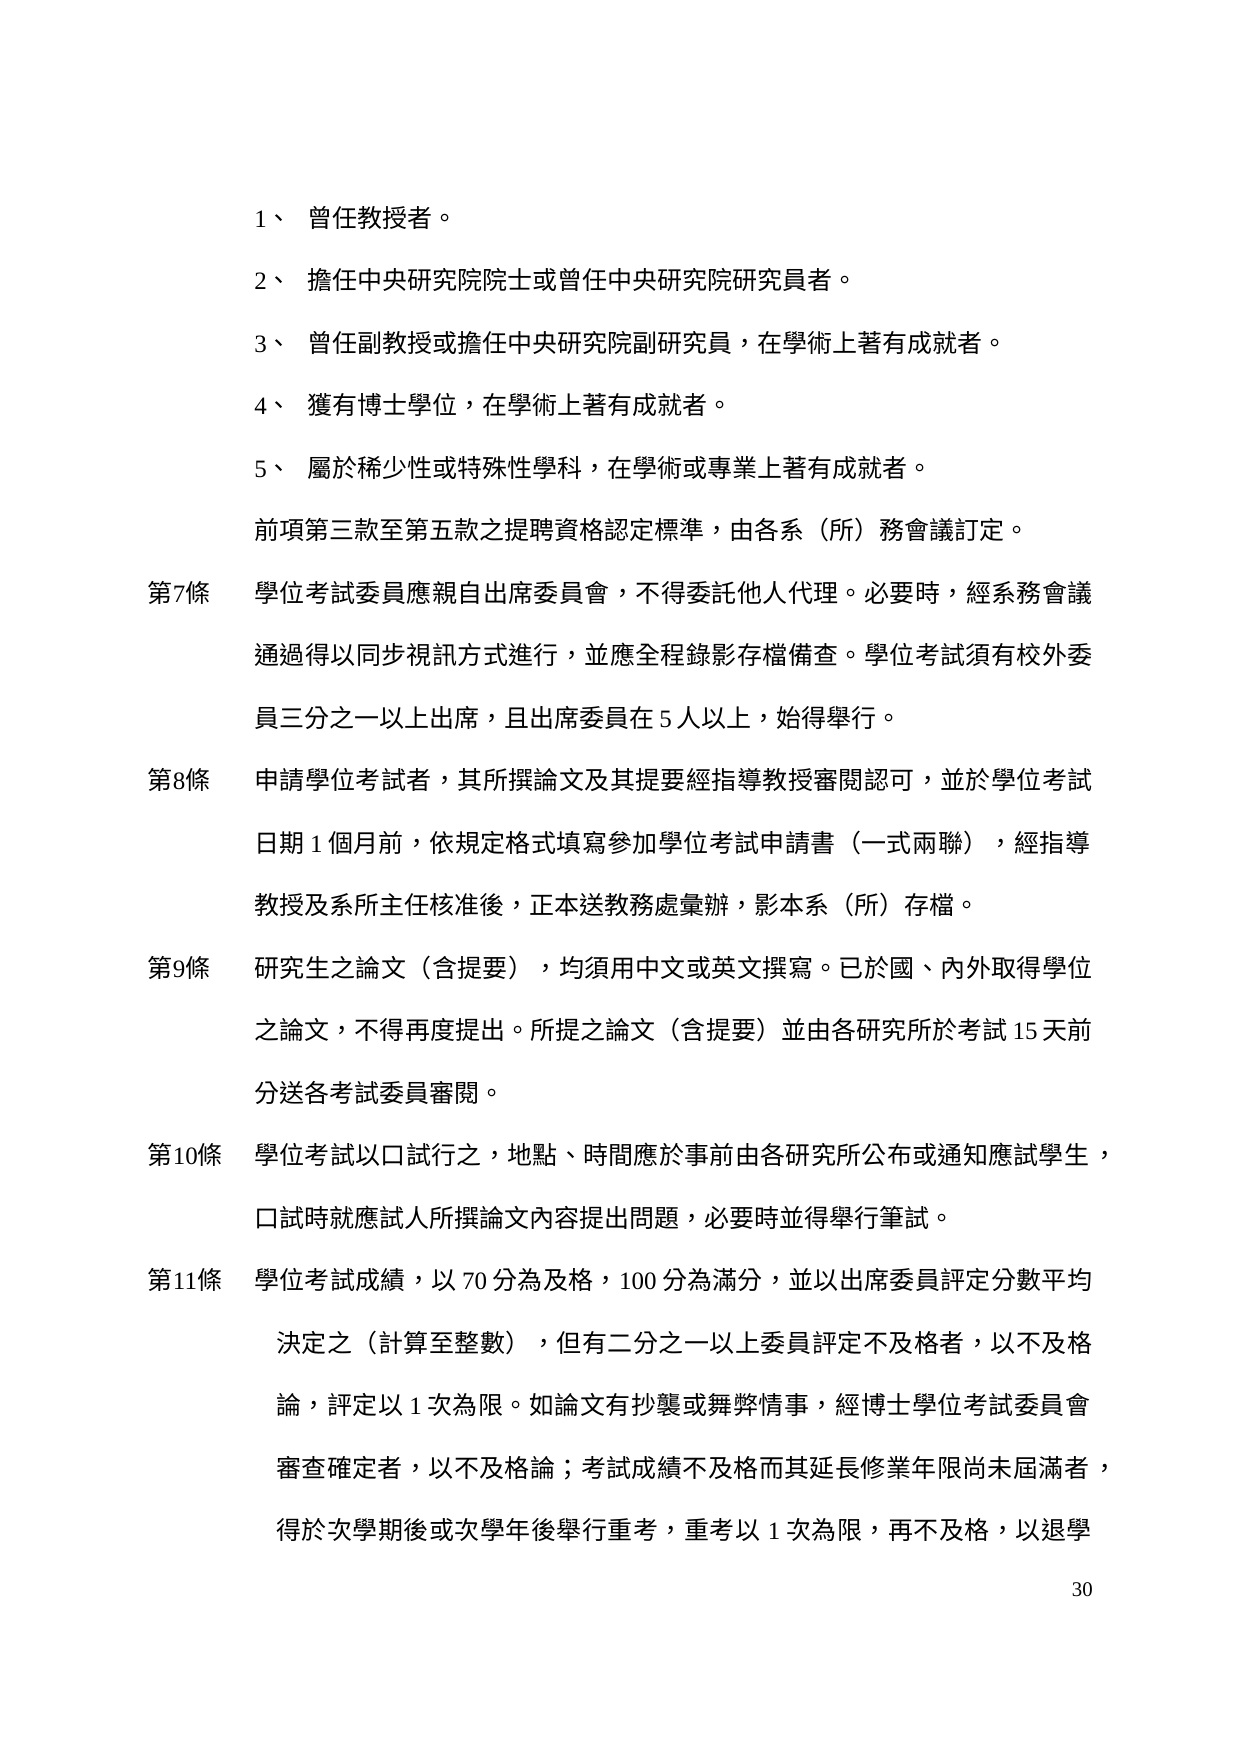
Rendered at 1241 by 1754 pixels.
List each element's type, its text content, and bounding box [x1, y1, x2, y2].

list 曾任副教授或擔任中央研究院副研究員，在學術上著有成就者。 [254, 300, 1092, 362]
list 學位考試成績，以70分為及格，100分為滿分，並以出席委員評定分數平均決定之（計算至整數），但有二分之一以上委員評定不及格者，以不及格論，評定以1次為限。如論文有抄襲或舞弊情事，經博士學位考試委員會審查確定者，以不及格論；考試成績不及格而其延長修業年限尚未屆滿者，得於次學期後或次學年後舉行重考，重考以1次為限，再不及格，以退學論處。 [148, 1237, 1092, 1550]
list 申請學位考試者，其所撰論文及其提要經指導教授審閱認可，並於學位考試日期1個月前，依規定格式填寫參加學位考試申請書（一式兩聯），經指導教授及系所主任核准後，正本送教務處彙辦，影本系（所）存檔。 [148, 737, 1092, 925]
list 研究生之論文（含提要），均須用中文或英文撰寫。已於國、內外取得學位之論文，不得再度提出。所提之論文（含提要）並由各研究所於考試15天前分送各考試委員審閱。 [148, 925, 1092, 1112]
list 學位考試以口試行之，地點、時間應於事前由各研究所公布或通知應試學生，口試時就應試人所撰論文內容提出問題，必要時並得舉行筆試。 [148, 1112, 1092, 1237]
list 獲有博士學位，在學術上著有成就者。 [254, 362, 1092, 425]
list 擔任中央研究院院士或曾任中央研究院研究員者。 [254, 237, 1092, 300]
list 屬於稀少性或特殊性學科，在學術或專業上著有成就者。 [254, 425, 1092, 487]
list 學位考試委員應親自出席委員會，不得委託他人代理。必要時，經系務會議通過得以同步視訊方式進行，並應全程錄影存檔備查。學位考試須有校外委員三分之一以上出席，且出席委員在5人以上，始得舉行。 [148, 550, 1092, 737]
text 前項第三款至第五款之提聘資格認定標準，由各系（所）務會議訂定。 [254, 487, 1092, 550]
list 曾任教授者。 [254, 175, 1092, 237]
